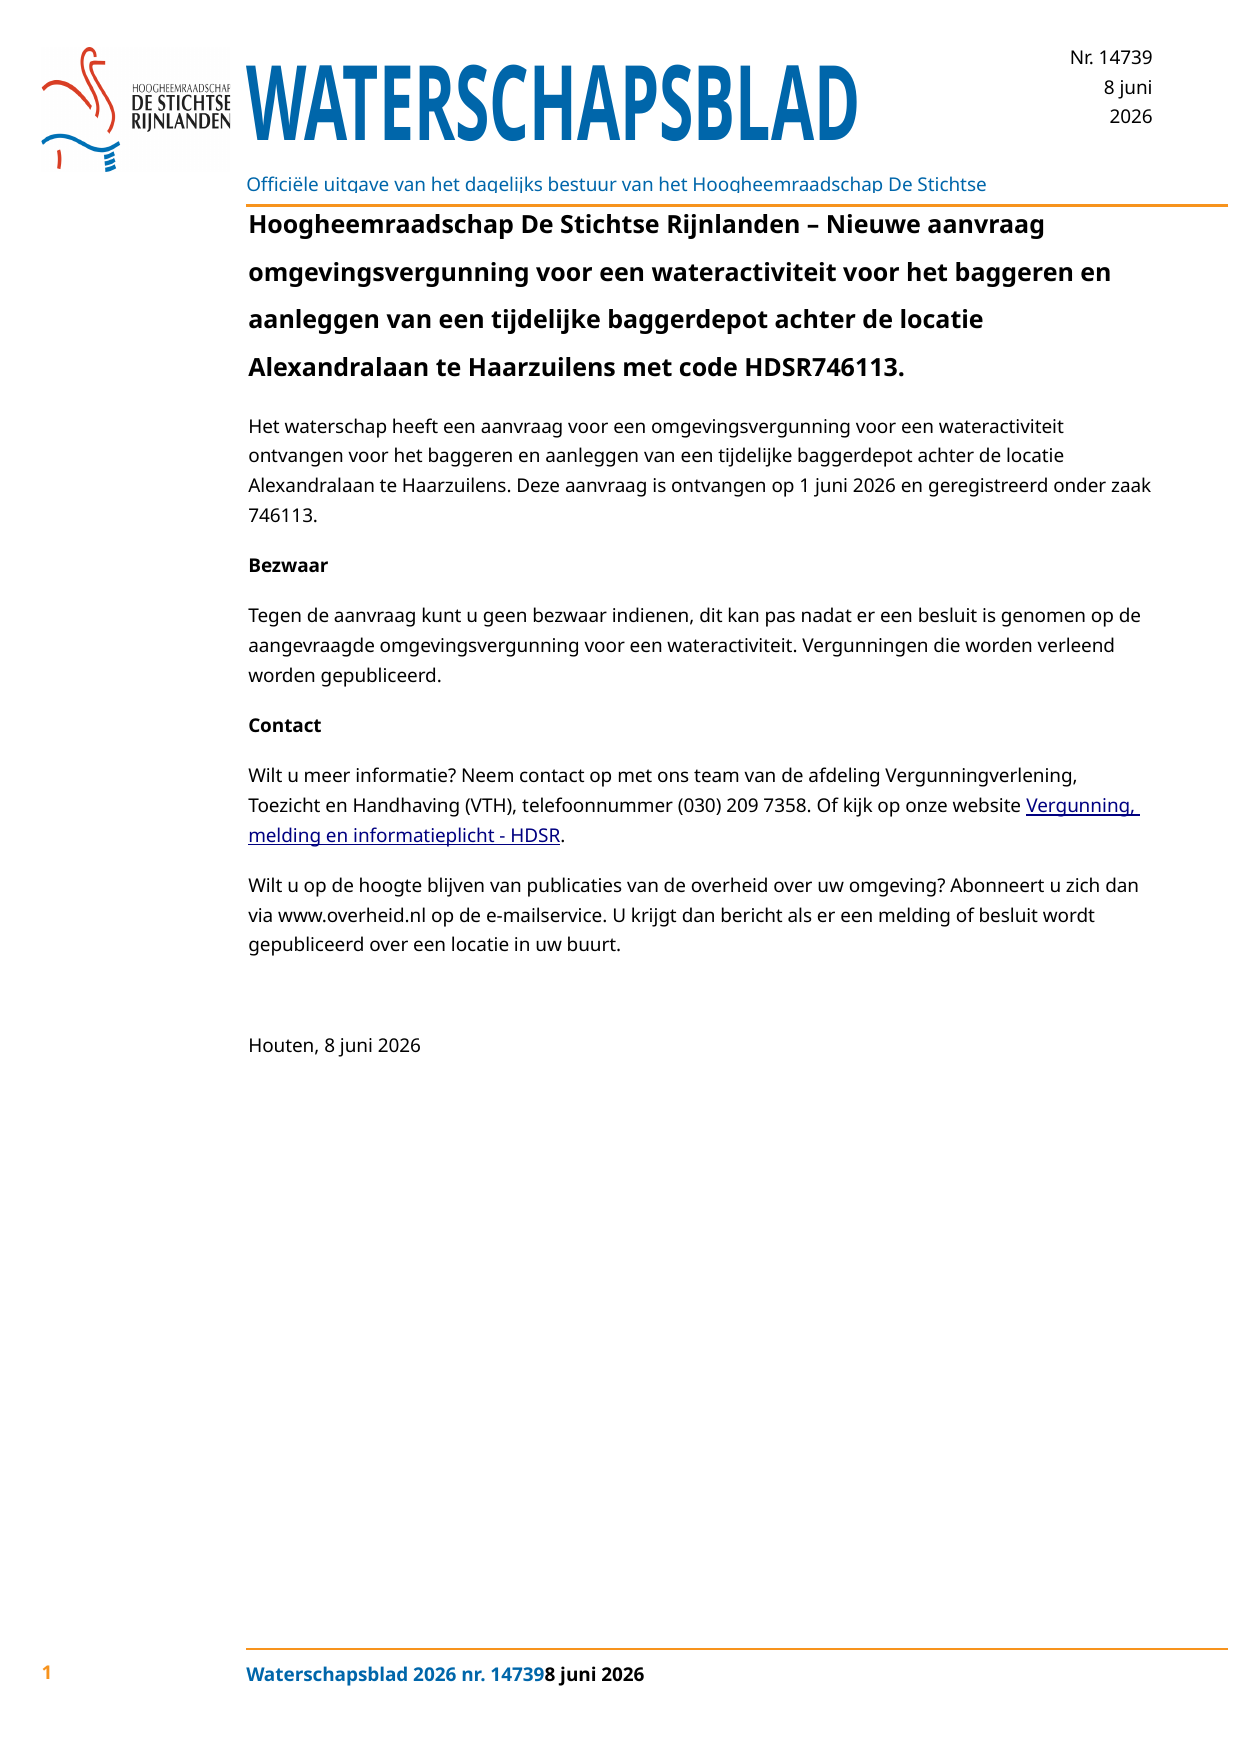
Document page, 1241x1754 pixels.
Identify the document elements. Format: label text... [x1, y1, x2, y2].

text Bezwaar [248, 552, 1152, 578]
text Het waterschap heeft een aanvraag voor een omgevingsvergunning voor een wateractiviteit ontvangen voor het baggeren en aanleggen van een tijdelijke baggerdepot achter de locatie Alexandralaan te Haarzuilens. Deze aanvraag is ontvangen op 1 juni 2026 en geregistreerd onder zaak 746113. [248, 413, 1152, 528]
text Hoogheemraadschap De Stichtse Rijnlanden – Nieuwe aanvraag omgevingsvergunning voor een wateractiviteit voor het baggeren en aanleggen van een tijdelijke baggerdepot achter de locatie Alexandralaan te Haarzuilens met code HDSR746113. [248, 207, 1152, 384]
picture [41, 47, 231, 172]
text Wilt u meer informatie? Neem contact op met ons team van de afdeling Vergunningverlening, Toezicht en Handhaving (VTH), telefoonnummer (030) 209 7358. Of kijk op onze website Vergunning, melding en informatieplicht - HDSR. [248, 763, 1152, 848]
text Contact [248, 712, 1152, 738]
text Tegen de aanvraag kunt u geen bezwaar indienen, dit kan pas nadat er een besluit is genomen op de aangevraagde omgevingsvergunning voor een wateractiviteit. Vergunningen die worden verleend worden gepubliceerd. [248, 603, 1152, 688]
text Wilt u op de hoogte blijven van publicaties van de overheid over uw omgeving? Abonneert u zich dan via www.overheid.nl op de e-mailservice. U krijgt dan bericht als er een melding of besluit wordt gepubliceerd over een locatie in uw buurt. [248, 872, 1152, 957]
text Houten, 8 juni 2026 [248, 1032, 1152, 1058]
